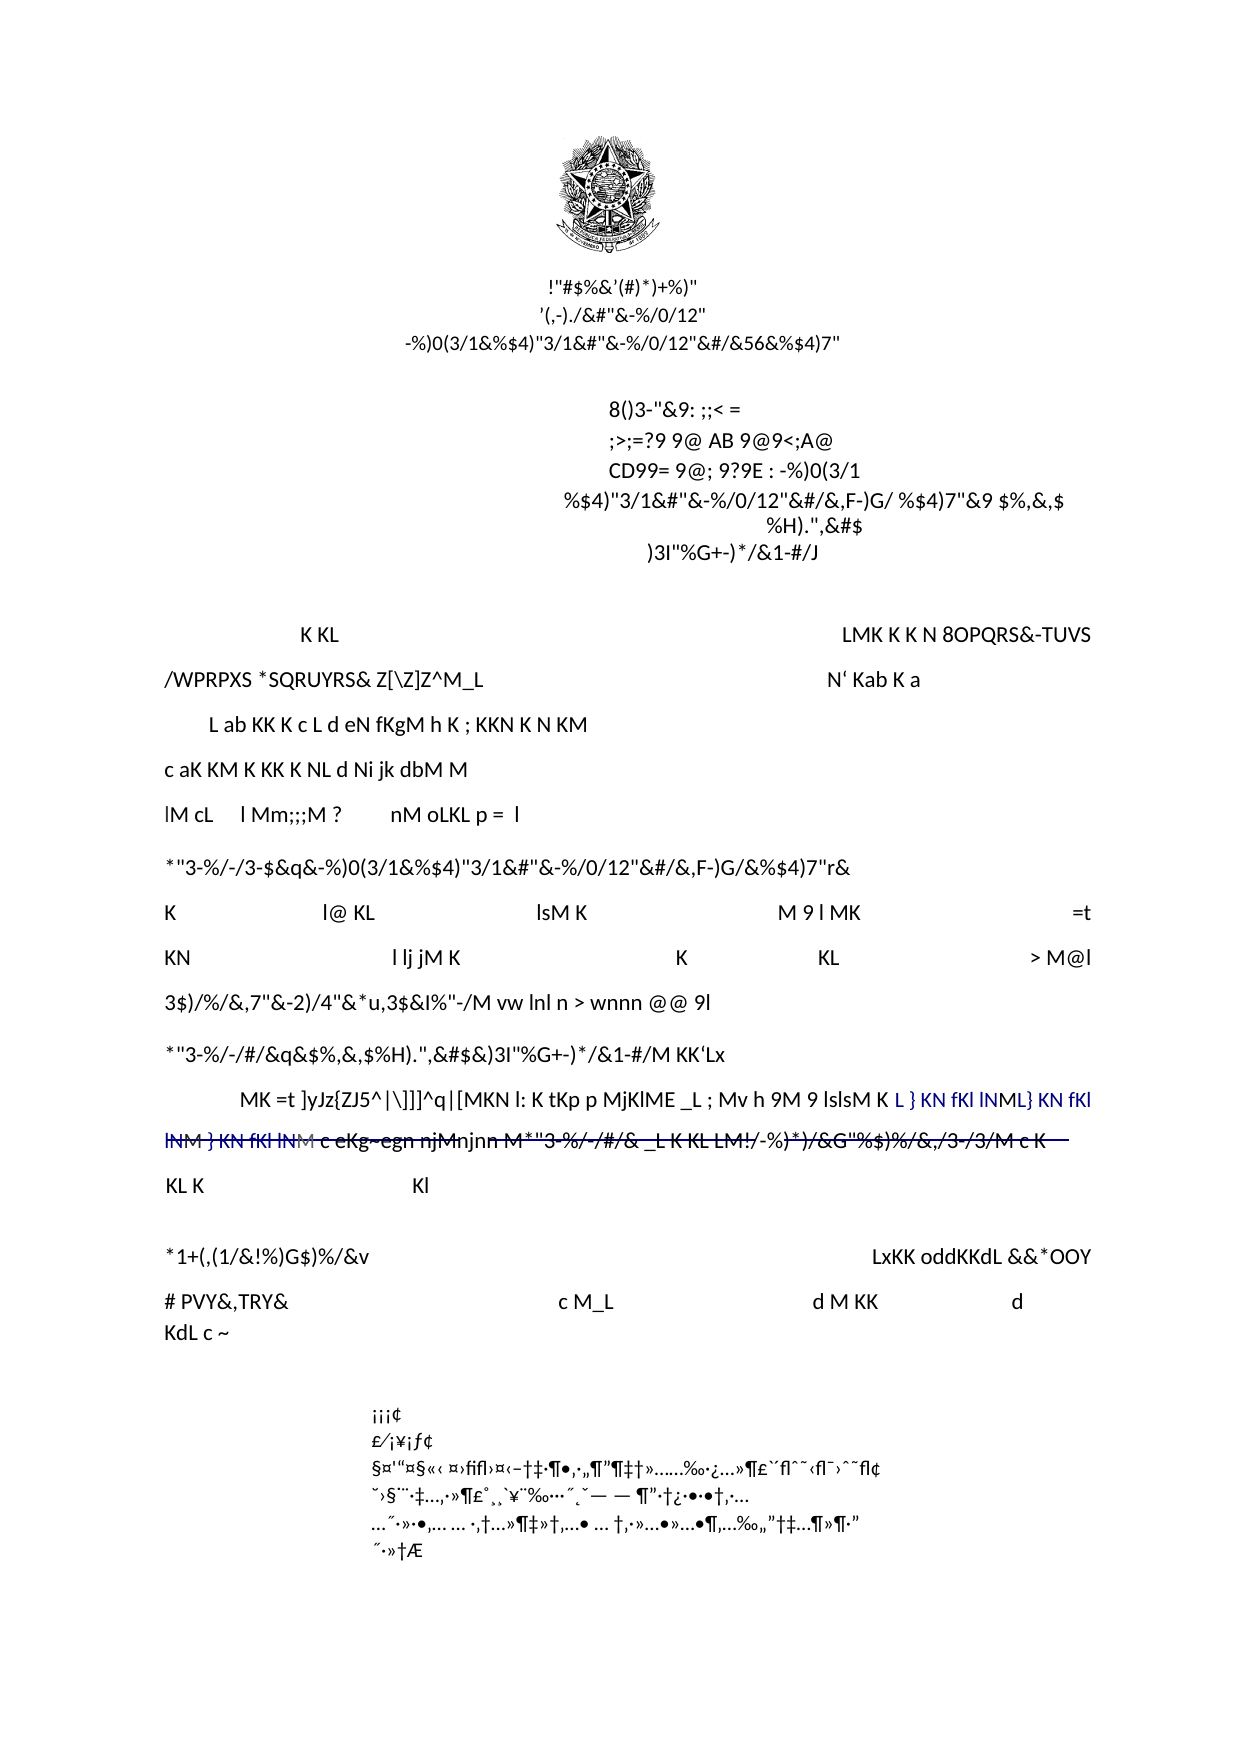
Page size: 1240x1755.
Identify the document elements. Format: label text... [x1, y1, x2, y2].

text !"#$%&’(#)*)+%)" [166, 274, 1079, 299]
text CD99= 9@; 9?9E : -%)0(3/1 [609, 457, 1091, 484]
text ;>;=?9 9@ AB 9@9<;A@ [609, 426, 1091, 454]
text ¡¡¡¢ [371, 1400, 1091, 1425]
text %$4)"3/1&#"&-%/0/12"&#/&,F-)G/ %$4)7"&9 $%,&,$%H).",&#$ [537, 487, 1091, 539]
text MK =t ]yJz{ZJ5^|\]]]^q|[MKN l: K tKp p MjKlME _L ; Mv h 9M 9 lslsM K L } KN fKl lNML} KN fKl lNM } KN fKl lNM c eKg~egn njMnjnn M*"3-%/-/#/& _L K KL LM!/-%)*)/&G"%$)%/&,/3-/3/M c K [164, 1085, 1091, 1154]
text )3I"%G+-)*/&1-#/J [537, 540, 928, 566]
text KdL c ~ [164, 1318, 1091, 1346]
text £⁄¡¥¡ƒ¢ [371, 1427, 1091, 1453]
text *"3-%/-/3-$&q&-%)0(3/1&%$4)"3/1&#"&-%/0/12"&#/&,F-)G/&%$4)7"r& [164, 853, 1091, 881]
text KN l lj jM K K KL > M@l [164, 943, 1091, 971]
text *1+(,(1/&!%)G$)%/&v LxKK oddKKdL &&*OOY [164, 1242, 1091, 1271]
text ’(,-)./&#"&-%/0/12" [166, 302, 1079, 327]
text KL K Kl [166, 1171, 1091, 1199]
text 8()3-"&9: ;;< = [609, 395, 1091, 423]
subtitle K KL LMK K K N 8OPQRS&-TUVS [166, 621, 1091, 648]
text # PVY&,TRY& c M_L d M KK d [164, 1287, 1091, 1315]
text -%)0(3/1&%$4)"3/1&#"&-%/0/12"&#/&56&%$4)7" [166, 330, 1079, 355]
text …˝·»·•‚… … ·‚†…»¶‡»†‚…• … †‚·»…•»…•¶‚…‰„”†‡…¶»¶·” [371, 1510, 1091, 1535]
text *"3-%/-/#/&q&$%,&,$%H).",&#$&)3I"%G+-)*/&1-#/M KK‘Lx [164, 1041, 1091, 1068]
text c aK KM K KK K NL d Ni jk dbM M [164, 755, 1077, 783]
text 3$)/%/&,7"&-2)/4"&*u,3$&I%"-/M vw lnl n > wnnn @@ 9l [164, 988, 1091, 1016]
text ˘›§˙¨·‡…‚·»¶£˚¸¸`¥¨‰···˝˛ˇ— — ¶”·†¿·•·•†‚·… [371, 1482, 1091, 1508]
text /WPRPXS *SQRUYRS& Z[\Z]Z^M_L N‘ Kab K a [164, 665, 1091, 693]
text L ab KK K c L d eN fKgM h K ; KKN K N KM [164, 710, 1091, 738]
text ˝·»†Æ [371, 1537, 1091, 1563]
text lM cL l Mm;;;M ? nM oLKL p = l [164, 800, 1091, 828]
text K l@ KL lsM K M 9 l MK =t [164, 898, 1091, 926]
text §¤'“¤§«‹ ¤›fifl›¤‹–†‡·¶•‚·„¶”¶‡†»……‰·¿…»¶£`´flˆ˜‹fl¯›ˆ˜fl¢ [371, 1455, 1091, 1480]
